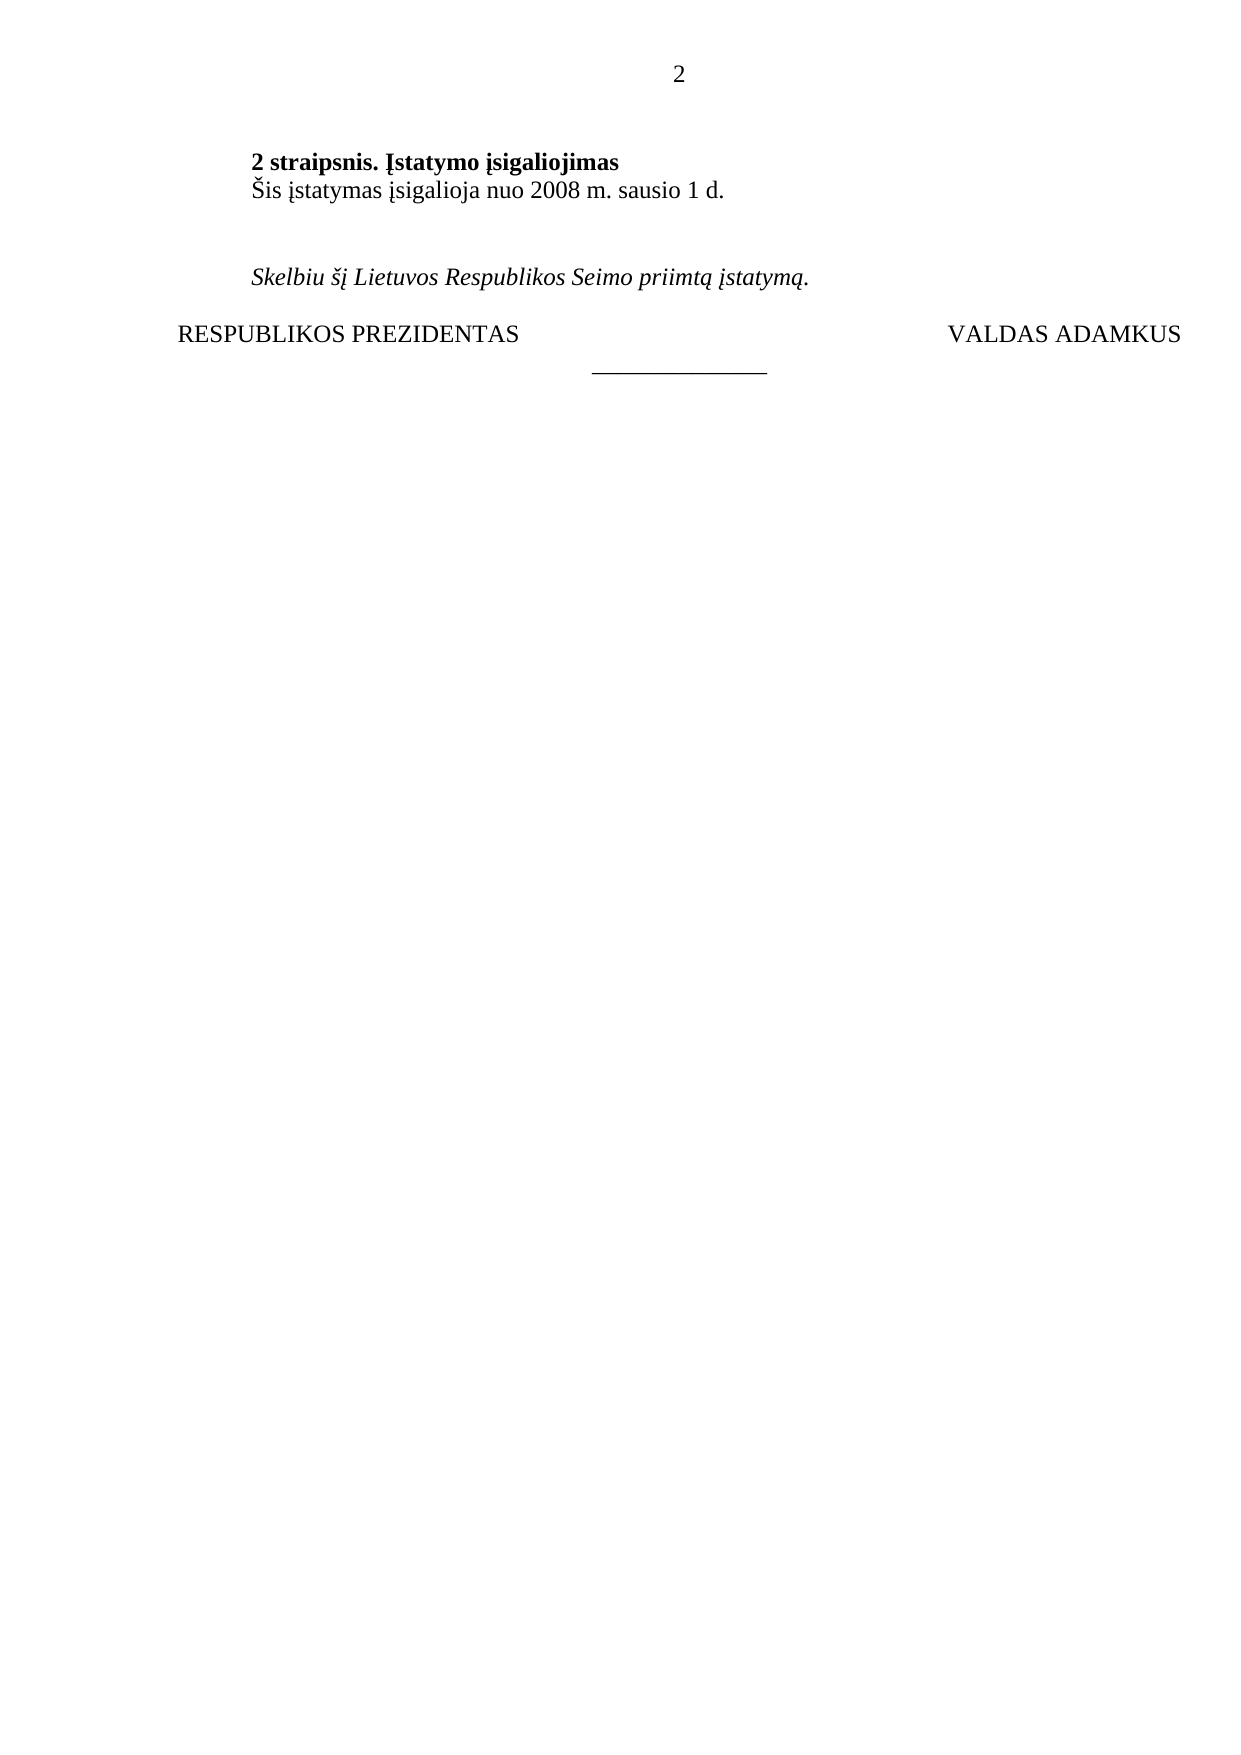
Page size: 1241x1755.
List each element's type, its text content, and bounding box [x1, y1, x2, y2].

text Skelbiu šį Lietuvos Respublikos Seimo priimtą įstatymą. [177, 262, 1181, 291]
text RESPUBLIKOS PREZIDENTAS VALDAS ADAMKUS [177, 319, 1181, 348]
text Šis įstatymas įsigalioja nuo 2008 m. sausio 1 d. [177, 176, 1181, 204]
text 2 straipsnis. Įstatymo įsigaliojimas [177, 147, 1181, 176]
text ______________ [177, 348, 1181, 377]
